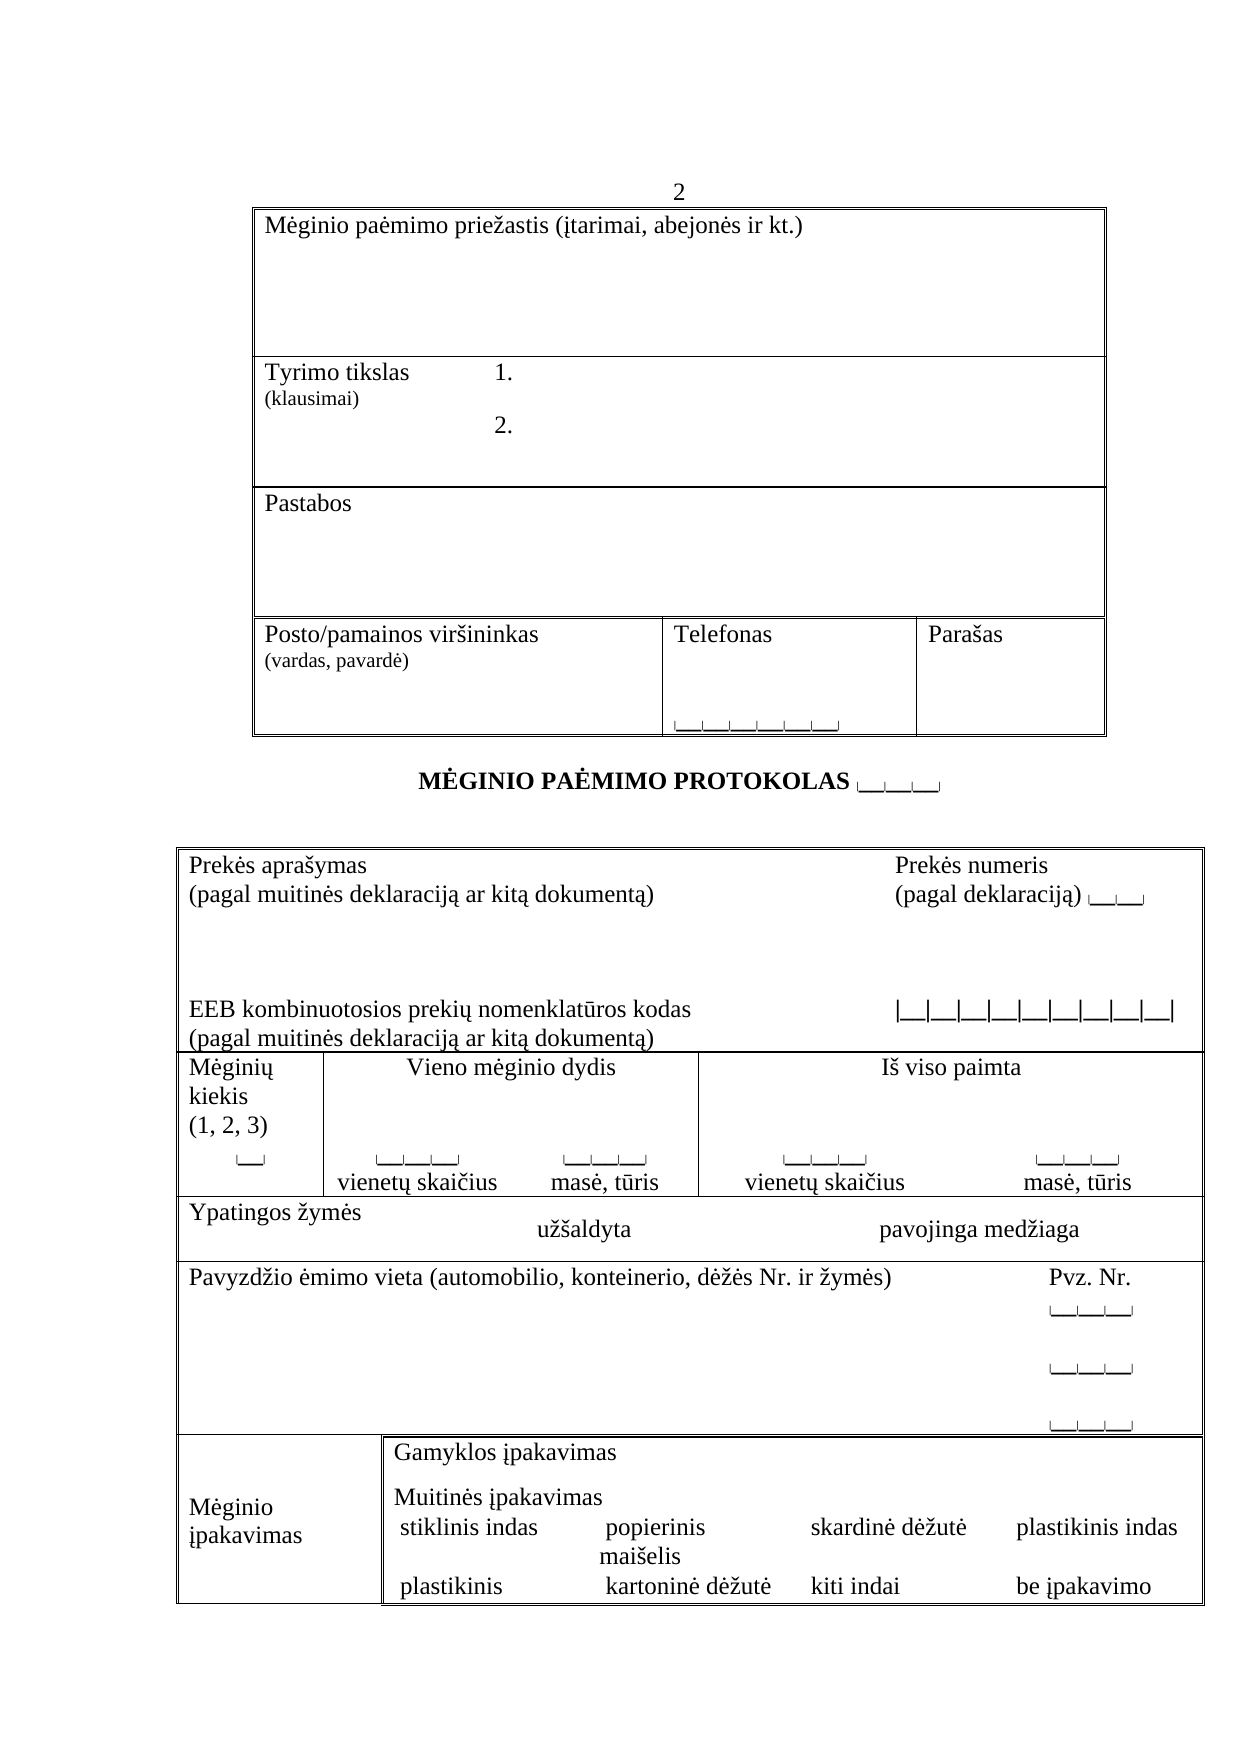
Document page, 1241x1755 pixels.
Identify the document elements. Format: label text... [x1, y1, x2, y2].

table_cell Posto/pamainos viršininkas (vardas, pavardė) [255, 619, 662, 734]
table_cell |__|__|__| [179, 1406, 1202, 1434]
table_cell Iš viso paimta [699, 1053, 1202, 1139]
table_cell Telefonas |__|__|__|__|__|__| [663, 619, 916, 734]
table_cell |__| [179, 1139, 323, 1196]
table_cell [793, 1481, 1202, 1511]
table_cell |__|__|__| vienetų skaičius [699, 1139, 951, 1196]
table_cell Vieno mėginio dydis [324, 1053, 698, 1139]
table_cell [793, 1438, 1202, 1481]
table_cell skardinė dėžutė [793, 1511, 998, 1570]
table_cell |__|__|__| [179, 1291, 1202, 1348]
table_cell Pavyzdžio ėmimo vieta (automobilio, konteinerio, dėžės Nr. ir žymės) Pvz. Nr. [179, 1262, 1202, 1291]
table_cell Mėginio įpakavimas [179, 1435, 381, 1603]
table_cell stiklinis indas [384, 1511, 588, 1570]
table_cell |__|__|__| masė, tūris [511, 1139, 698, 1196]
table_cell plastikinis [384, 1570, 588, 1603]
table_cell Gamyklos įpakavimas [384, 1438, 793, 1481]
table_cell kiti indai [793, 1570, 998, 1603]
table_cell Mėginio paėmimo priežastis (įtarimai, abejonės ir kt.) [255, 210, 1104, 356]
table_cell Mėginių kiekis (1, 2, 3) [179, 1053, 323, 1139]
table_cell EEB kombinuotosios prekių nomenklatūros kodas (pagal muitinės deklaraciją ar kitą dokumentą) [179, 908, 883, 1051]
table_header Prekės aprašymas (pagal muitinės deklaraciją ar kitą dokumentą) [179, 850, 883, 908]
table_cell popierinis maišelis [588, 1511, 793, 1570]
table_cell |__|__|__|__|__|__|__|__|__| [884, 908, 1202, 1051]
table_header Prekės numeris (pagal deklaraciją) |__|__| [884, 850, 1202, 908]
table_cell |__|__|__| vienetų skaičius [324, 1139, 511, 1196]
table_cell |__|__|__| masė, tūris [951, 1139, 1202, 1196]
table_cell kartoninė dėžutė [588, 1570, 793, 1603]
table_cell pavojinga medžiaga [862, 1197, 1202, 1261]
table_cell Muitinės įpakavimas [384, 1481, 793, 1511]
table_cell Parašas [917, 619, 1104, 734]
table_cell be įpakavimo [999, 1570, 1202, 1603]
table_cell Tyrimo tikslas 1. (klausimai) 2. [255, 357, 1104, 486]
table_cell plastikinis indas [999, 1511, 1202, 1570]
text MĖGINIO PAĖMIMO PROTOKOLAS |__|__|__| [177, 766, 1181, 794]
table_cell Pastabos [255, 488, 1104, 616]
table_cell Ypatingos žymės [179, 1197, 519, 1261]
table_cell užšaldyta [519, 1197, 862, 1261]
table_cell |__|__|__| [179, 1348, 1202, 1406]
